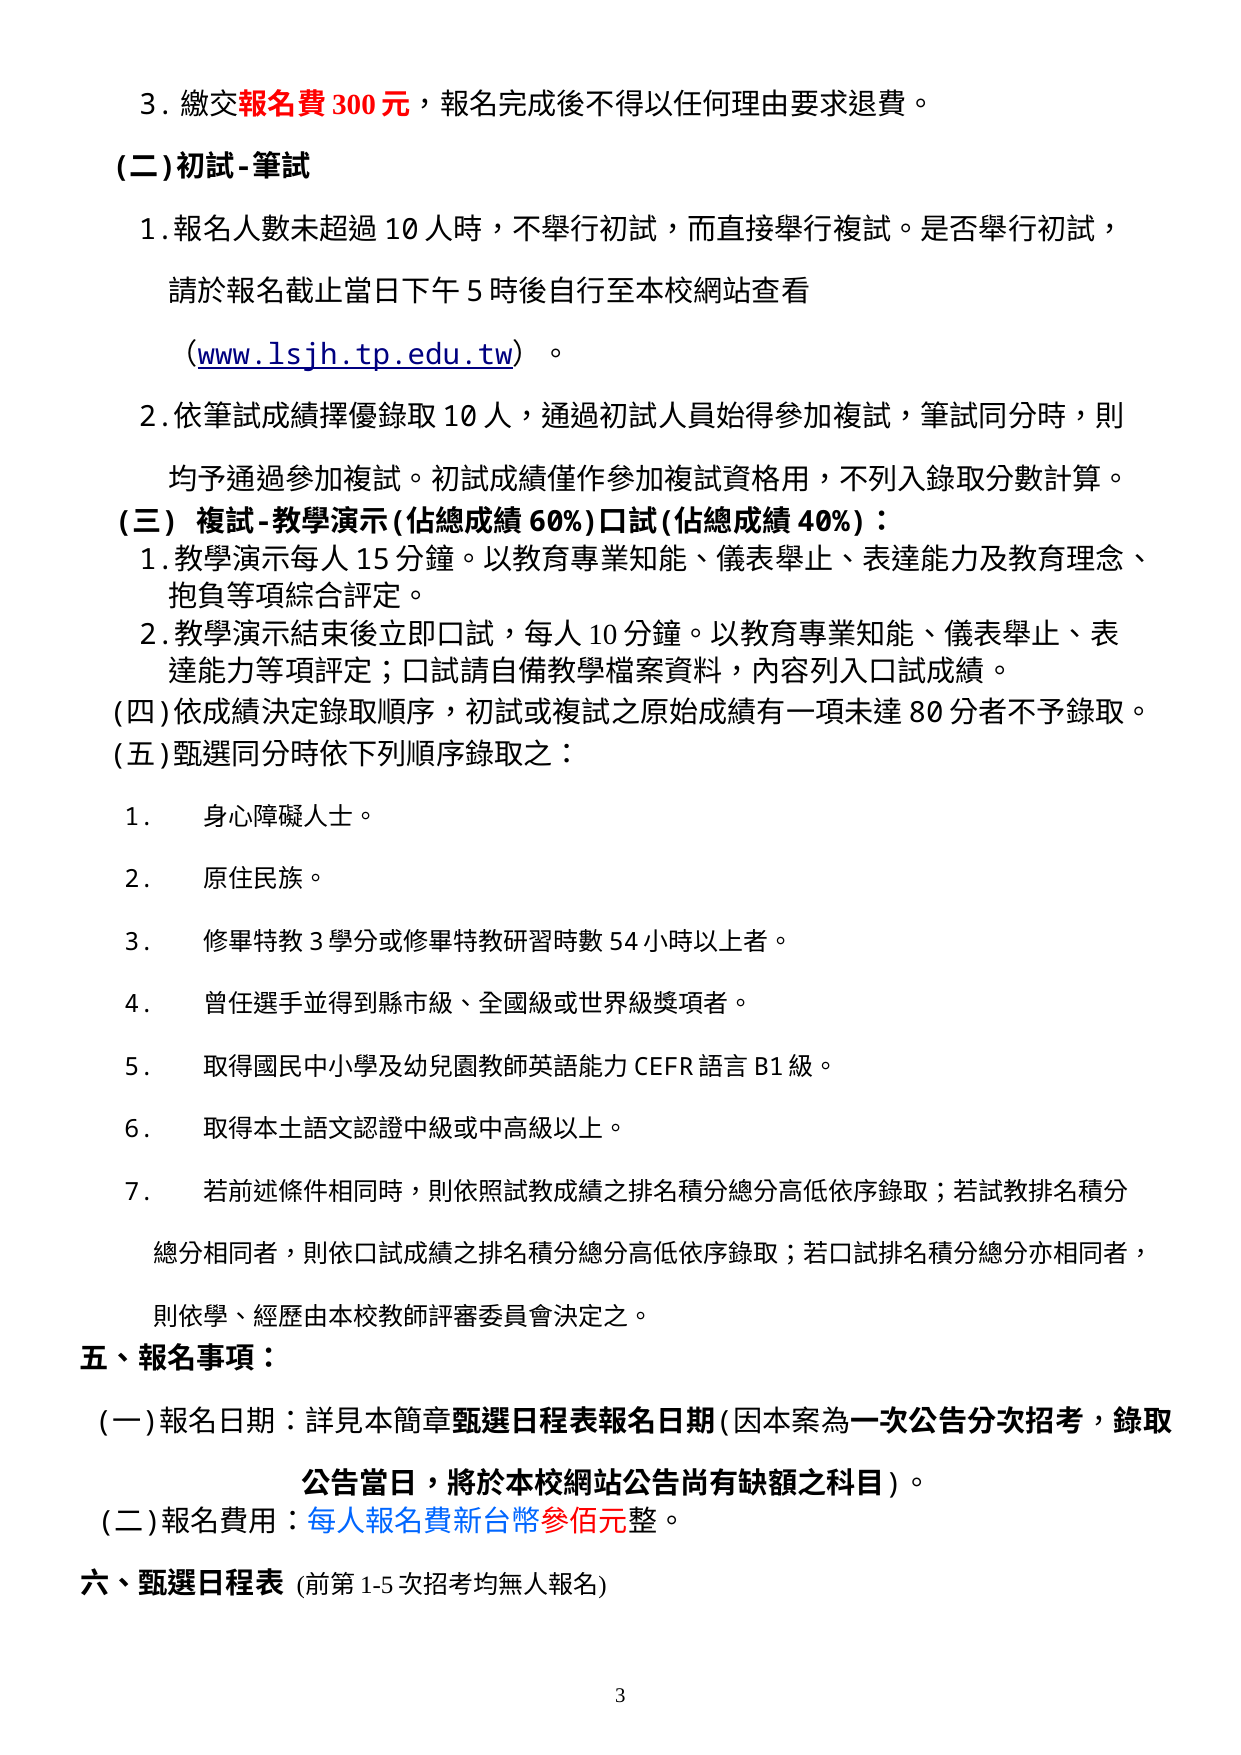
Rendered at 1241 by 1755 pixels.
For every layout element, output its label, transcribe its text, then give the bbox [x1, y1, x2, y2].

text (三) 複試-教學演示(佔總成績60%)口試(佔總成績40%)： [79, 498, 1146, 539]
text (二)報名費用：每人報名費新台幣參佰元整。 [79, 1502, 1146, 1539]
text 六、甄選日程表 (前第1-5次招考均無人報名) [80, 1539, 1210, 1602]
text (一)報名日期：詳見本簡章甄選日程表報名日期(因本案為一次公告分次招考，錄取公告當日，將於本校網站公告尚有缺額之科目)。 [94, 1377, 1172, 1502]
text 3. 繳交報名費300元，報名完成後不得以任何理由要求退費。 [94, 60, 1146, 123]
text 1.教學演示每人15分鐘。以教育專業知能、儀表舉止、表達能力及教育理念、抱負等項綜合評定。 [139, 539, 1146, 614]
text 五、報名事項： [79, 1335, 1146, 1377]
list 曾任選手並得到縣市級、全國級或世界級獎項者。 [124, 960, 1146, 1023]
text 1.報名人數未超過10人時，不舉行初試，而直接舉行複試。是否舉行初試，請於報名截止當日下午5時後自行至本校網站查看（www.lsjh.tp.edu.tw）。 [139, 185, 1146, 373]
text (二)初試-筆試 [94, 123, 1146, 185]
list 取得本土語文認證中級或中高級以上。 [124, 1085, 1146, 1148]
list 原住民族。 [124, 835, 1146, 898]
text 2.依筆試成績擇優錄取10人，通過初試人員始得參加複試，筆試同分時，則均予通過參加複試。初試成績僅作參加複試資格用，不列入錄取分數計算。 [139, 373, 1146, 498]
list 身心障礙人士。 [124, 773, 1146, 835]
text (五)甄選同分時依下列順序錄取之： [97, 731, 1146, 773]
list 修畢特教3學分或修畢特教研習時數54小時以上者。 [124, 898, 1146, 960]
list 若前述條件相同時，則依照試教成績之排名積分總分高低依序錄取；若試教排名積分總分相同者，則依口試成績之排名積分總分高低依序錄取；若口試排名積分總分亦相同者，則依學、經歷由本校教師評審委員會決定之。 [124, 1148, 1146, 1335]
text 2.教學演示結束後立即口試，每人10分鐘。以教育專業知能、儀表舉止、表達能力等項評定；口試請自備教學檔案資料，內容列入口試成績。 [139, 614, 1146, 689]
text (四)依成績決定錄取順序，初試或複試之原始成績有一項未達80分者不予錄取。 [97, 689, 1146, 731]
list 取得國民中小學及幼兒園教師英語能力CEFR語言B1級。 [124, 1023, 1146, 1085]
